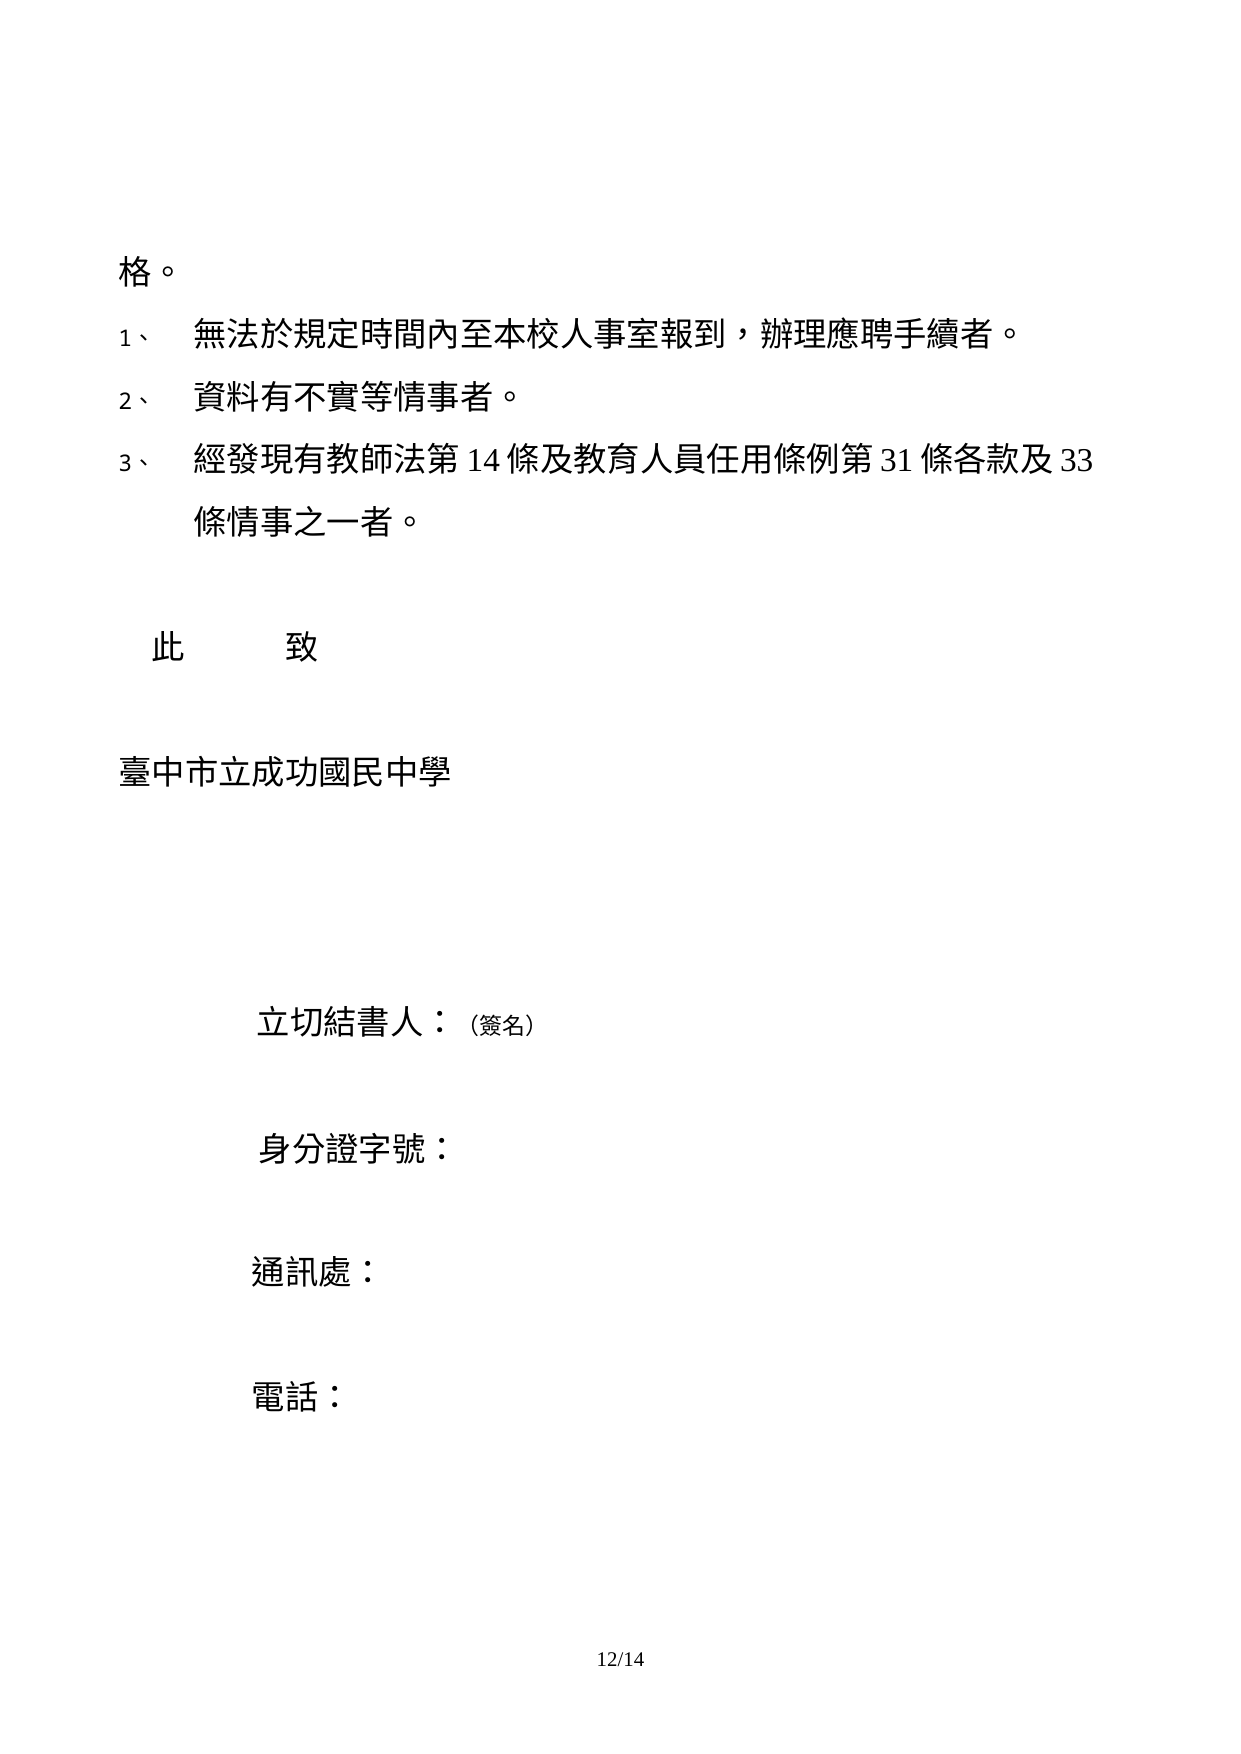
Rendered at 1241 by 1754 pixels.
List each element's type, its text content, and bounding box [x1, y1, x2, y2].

text 臺中市立成功國民中學 [118, 728, 1122, 790]
text 此 致 [118, 603, 1122, 665]
text 身分證字號： [118, 1103, 1122, 1165]
list 資料有不實等情事者。 [118, 353, 1122, 415]
text 格。 [118, 228, 1122, 290]
text 電話： [118, 1353, 1122, 1415]
list 無法於規定時間內至本校人事室報到，辦理應聘手續者。 [118, 290, 1122, 353]
text 通訊處： [118, 1228, 1122, 1290]
list 經發現有教師法第14條及教育人員任用條例第31條各款及33條情事之一者。 [118, 415, 1122, 540]
text 立切結書人：（簽名） [118, 978, 1122, 1040]
